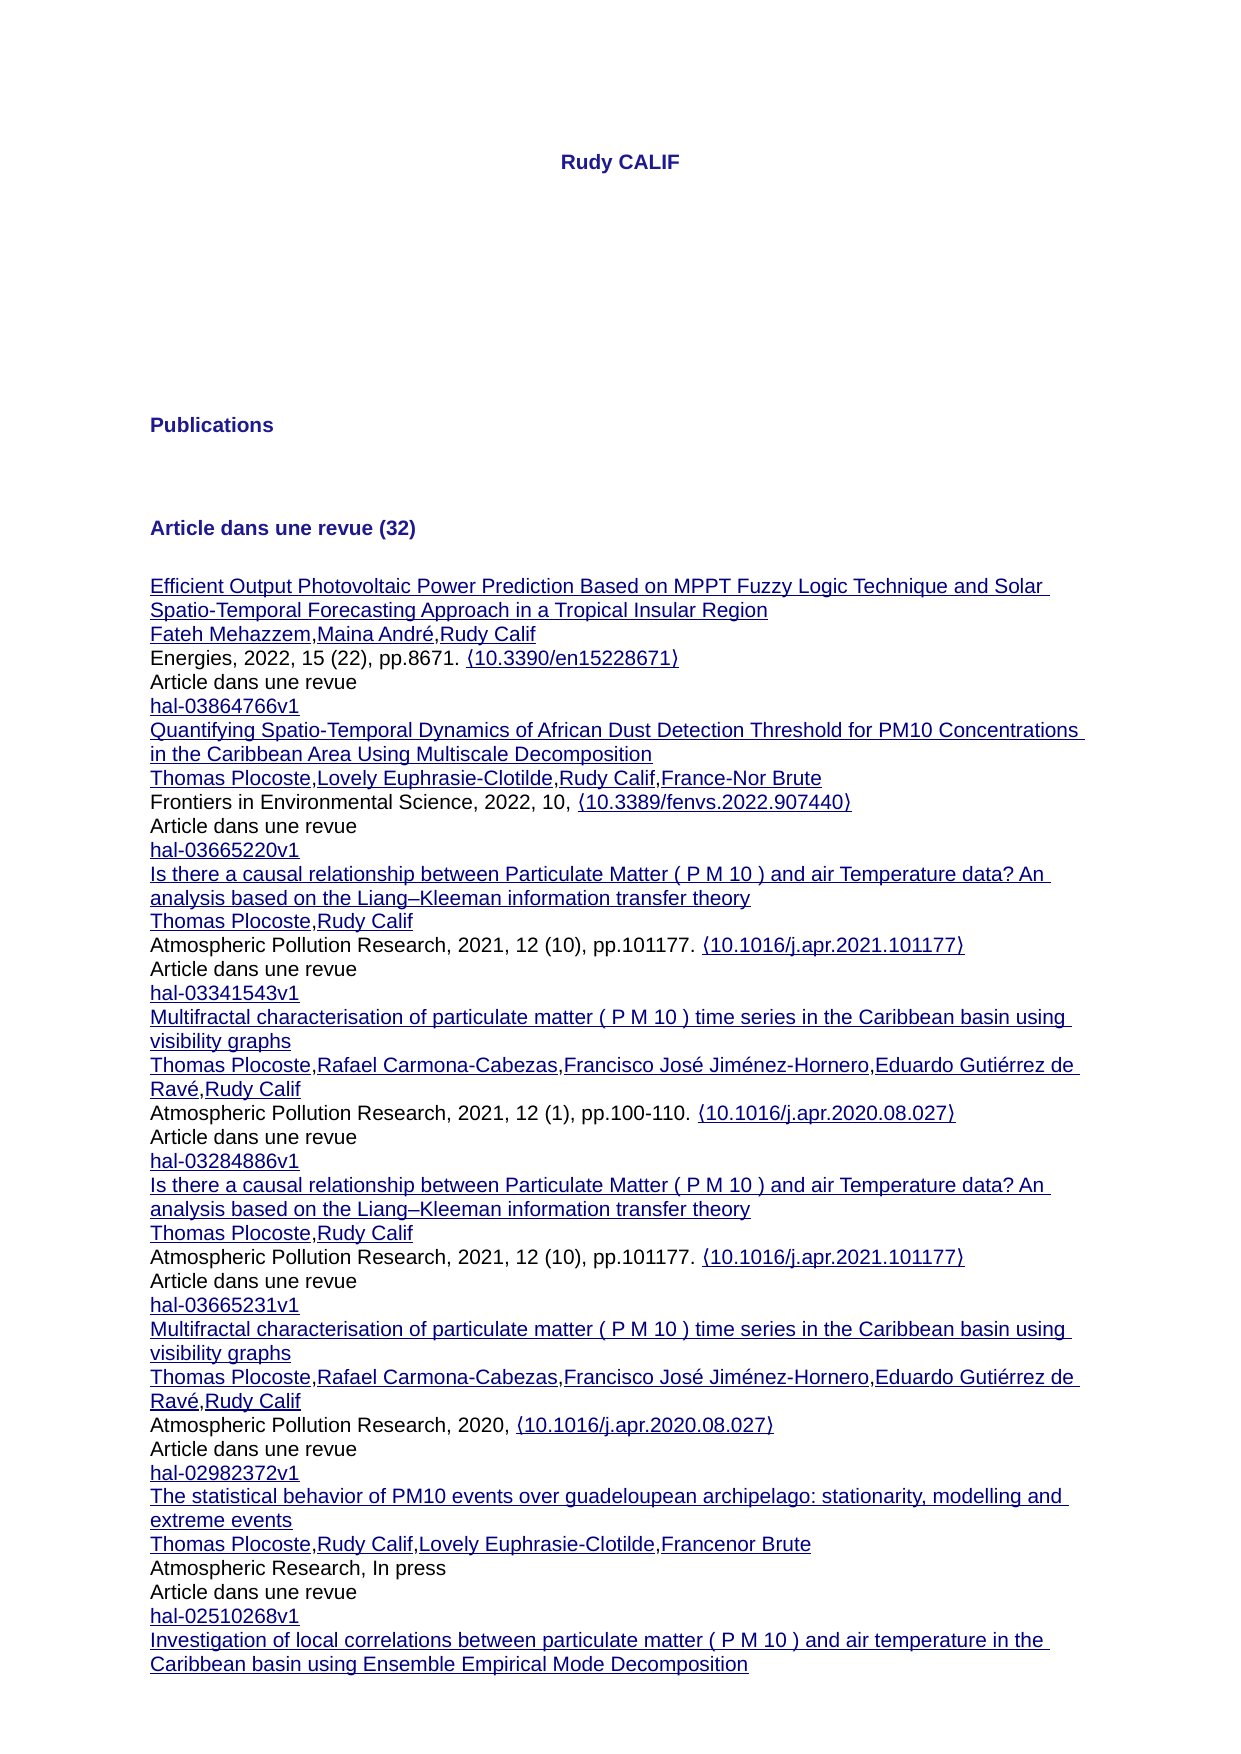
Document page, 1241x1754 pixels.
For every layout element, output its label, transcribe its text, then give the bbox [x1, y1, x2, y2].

subtitle Rudy CALIF [150, 150, 1090, 174]
subtitle Article dans une revue (32) [150, 516, 1090, 539]
table_cell Is there a causal relationship between Particulate Matter ( P M 10 ) and air Temperature data? An analysis based on the Liang–Kleeman information transfer theory Thomas Plocoste,Rudy Calif Atmospheric Pollution Research, 2021, 12 (10), pp.101177. ⟨10.1016/j.apr.2021.101177⟩ Article dans une revue hal-03665231v1 [150, 1173, 1090, 1317]
table_cell Investigation of local correlations between particulate matter ( P M 10 ) and air temperature in the Caribbean basin using Ensemble Empirical Mode Decomposition [150, 1628, 1090, 1676]
table_cell Quantifying Spatio-Temporal Dynamics of African Dust Detection Threshold for PM10 Concentrations in the Caribbean Area Using Multiscale Decomposition Thomas Plocoste,Lovely Euphrasie-Clotilde,Rudy Calif,France-Nor Brute Frontiers in Environmental Science, 2022, 10, ⟨10.3389/fenvs.2022.907440⟩ Article dans une revue hal-03665220v1 [150, 718, 1090, 861]
subtitle Publications [150, 412, 1090, 436]
table_header Efficient Output Photovoltaic Power Prediction Based on MPPT Fuzzy Logic Technique and Solar Spatio-Temporal Forecasting Approach in a Tropical Insular Region Fateh Mehazzem,Maina André,Rudy Calif Energies, 2022, 15 (22), pp.8671. ⟨10.3390/en15228671⟩ Article dans une revue hal-03864766v1 [150, 574, 1090, 718]
table_cell Multifractal characterisation of particulate matter ( P M 10 ) time series in the Caribbean basin using visibility graphs Thomas Plocoste,Rafael Carmona-Cabezas,Francisco José Jiménez-Hornero,Eduardo Gutiérrez de Ravé,Rudy Calif Atmospheric Pollution Research, 2021, 12 (1), pp.100-110. ⟨10.1016/j.apr.2020.08.027⟩ Article dans une revue hal-03284886v1 [150, 1005, 1090, 1173]
table_cell Multifractal characterisation of particulate matter ( P M 10 ) time series in the Caribbean basin using visibility graphs Thomas Plocoste,Rafael Carmona-Cabezas,Francisco José Jiménez-Hornero,Eduardo Gutiérrez de Ravé,Rudy Calif Atmospheric Pollution Research, 2020, ⟨10.1016/j.apr.2020.08.027⟩ Article dans une revue hal-02982372v1 [150, 1317, 1090, 1484]
table_cell Is there a causal relationship between Particulate Matter ( P M 10 ) and air Temperature data? An analysis based on the Liang–Kleeman information transfer theory Thomas Plocoste,Rudy Calif Atmospheric Pollution Research, 2021, 12 (10), pp.101177. ⟨10.1016/j.apr.2021.101177⟩ Article dans une revue hal-03341543v1 [150, 861, 1090, 1005]
table_cell The statistical behavior of PM10 events over guadeloupean archipelago: stationarity, modelling and extreme events Thomas Plocoste,Rudy Calif,Lovely Euphrasie-Clotilde,Francenor Brute Atmospheric Research, In press Article dans une revue hal-02510268v1 [150, 1484, 1090, 1628]
